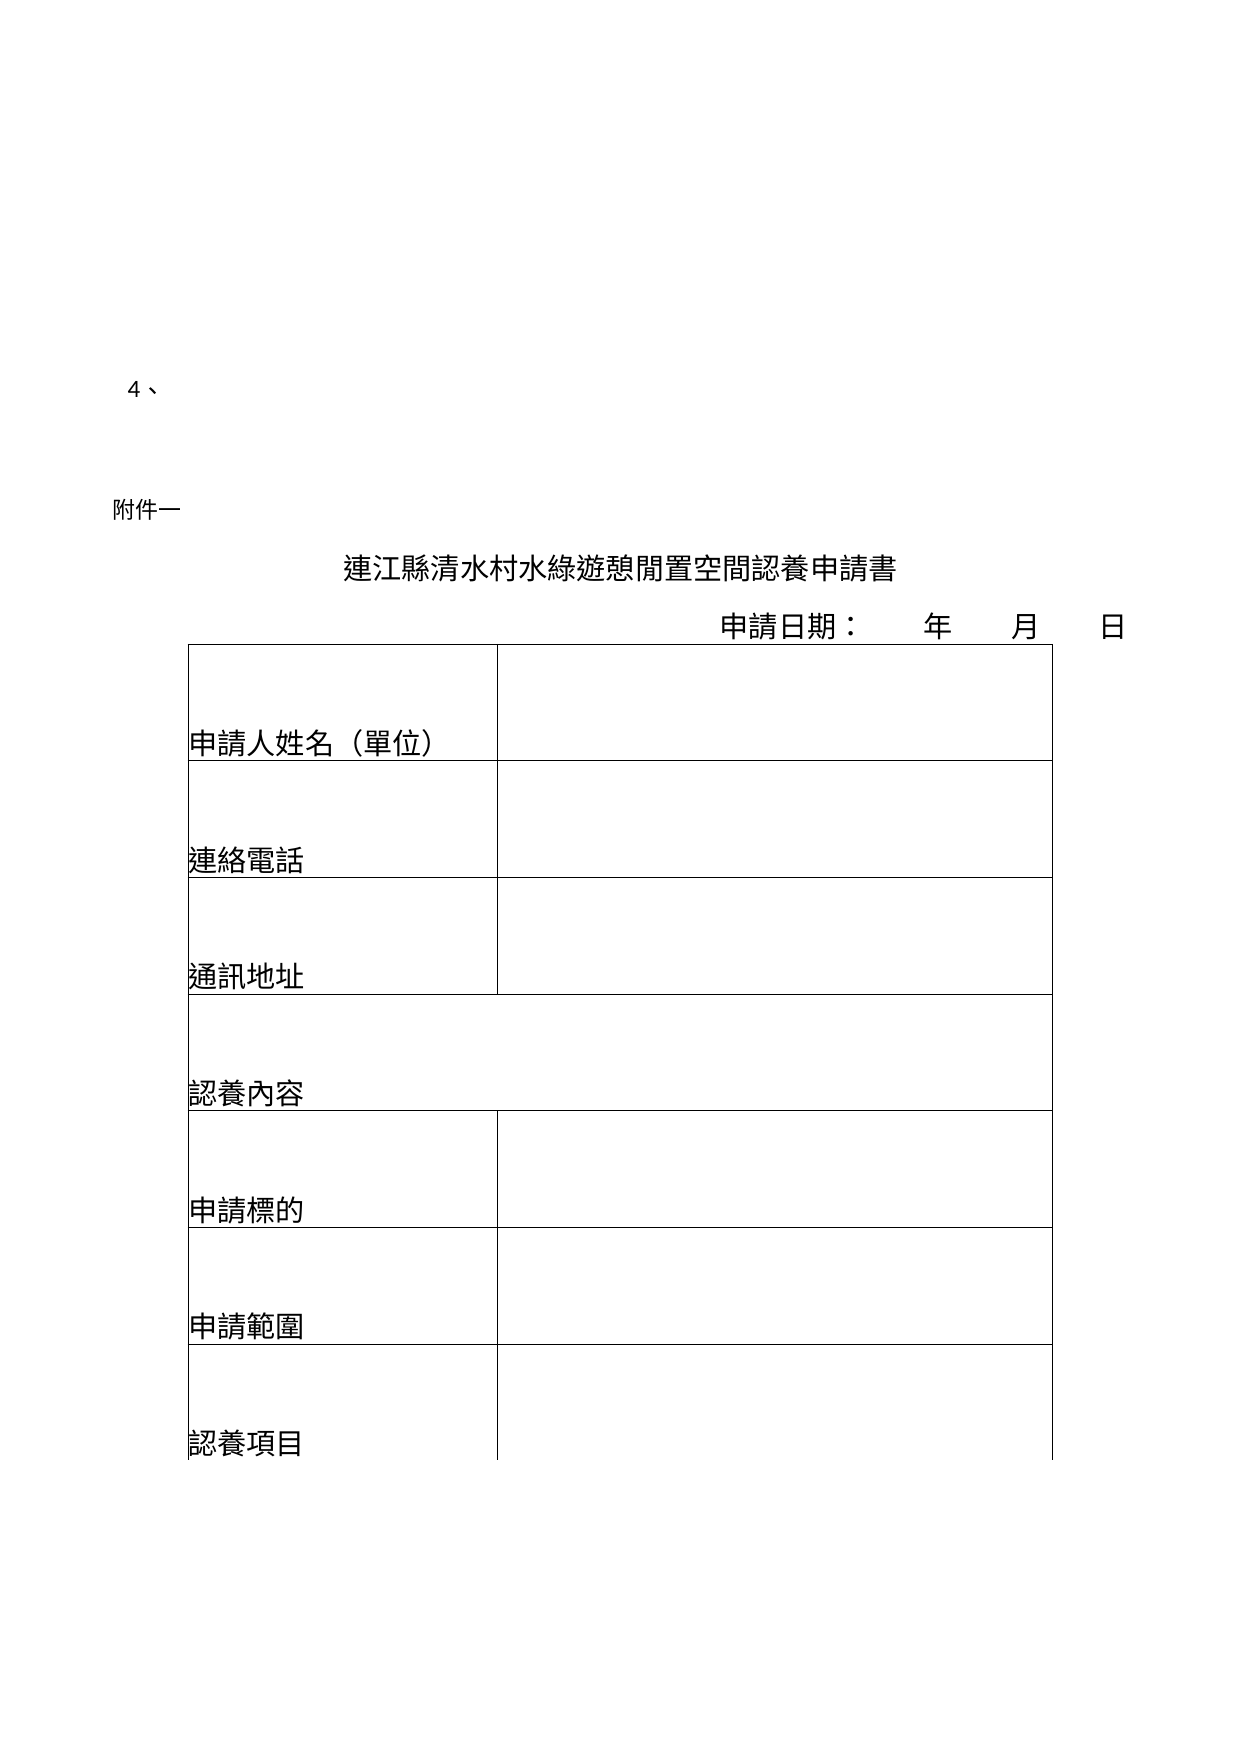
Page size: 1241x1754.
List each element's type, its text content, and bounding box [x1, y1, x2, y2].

table_header [498, 645, 1052, 760]
text 申請日期： 年 月 日 [112, 585, 1128, 644]
table_cell 連絡電話 [189, 761, 497, 877]
table_header 申請人姓名（單位） [189, 645, 497, 760]
table_cell 申請標的 [189, 1111, 497, 1227]
text 連江縣清水村水綠遊憩閒置空間認養申請書 [112, 527, 1128, 585]
text 附件一 [112, 469, 1128, 527]
table_cell [498, 1345, 1052, 1460]
table_cell [498, 1228, 1052, 1344]
table_cell [498, 1111, 1052, 1227]
table_cell 申請範圍 [189, 1228, 497, 1344]
table_cell [498, 878, 1052, 994]
table_cell 認養內容 [189, 995, 1052, 1110]
table_cell [498, 761, 1052, 877]
table_cell 認養項目 [189, 1345, 497, 1460]
table_cell 通訊地址 [189, 878, 497, 994]
